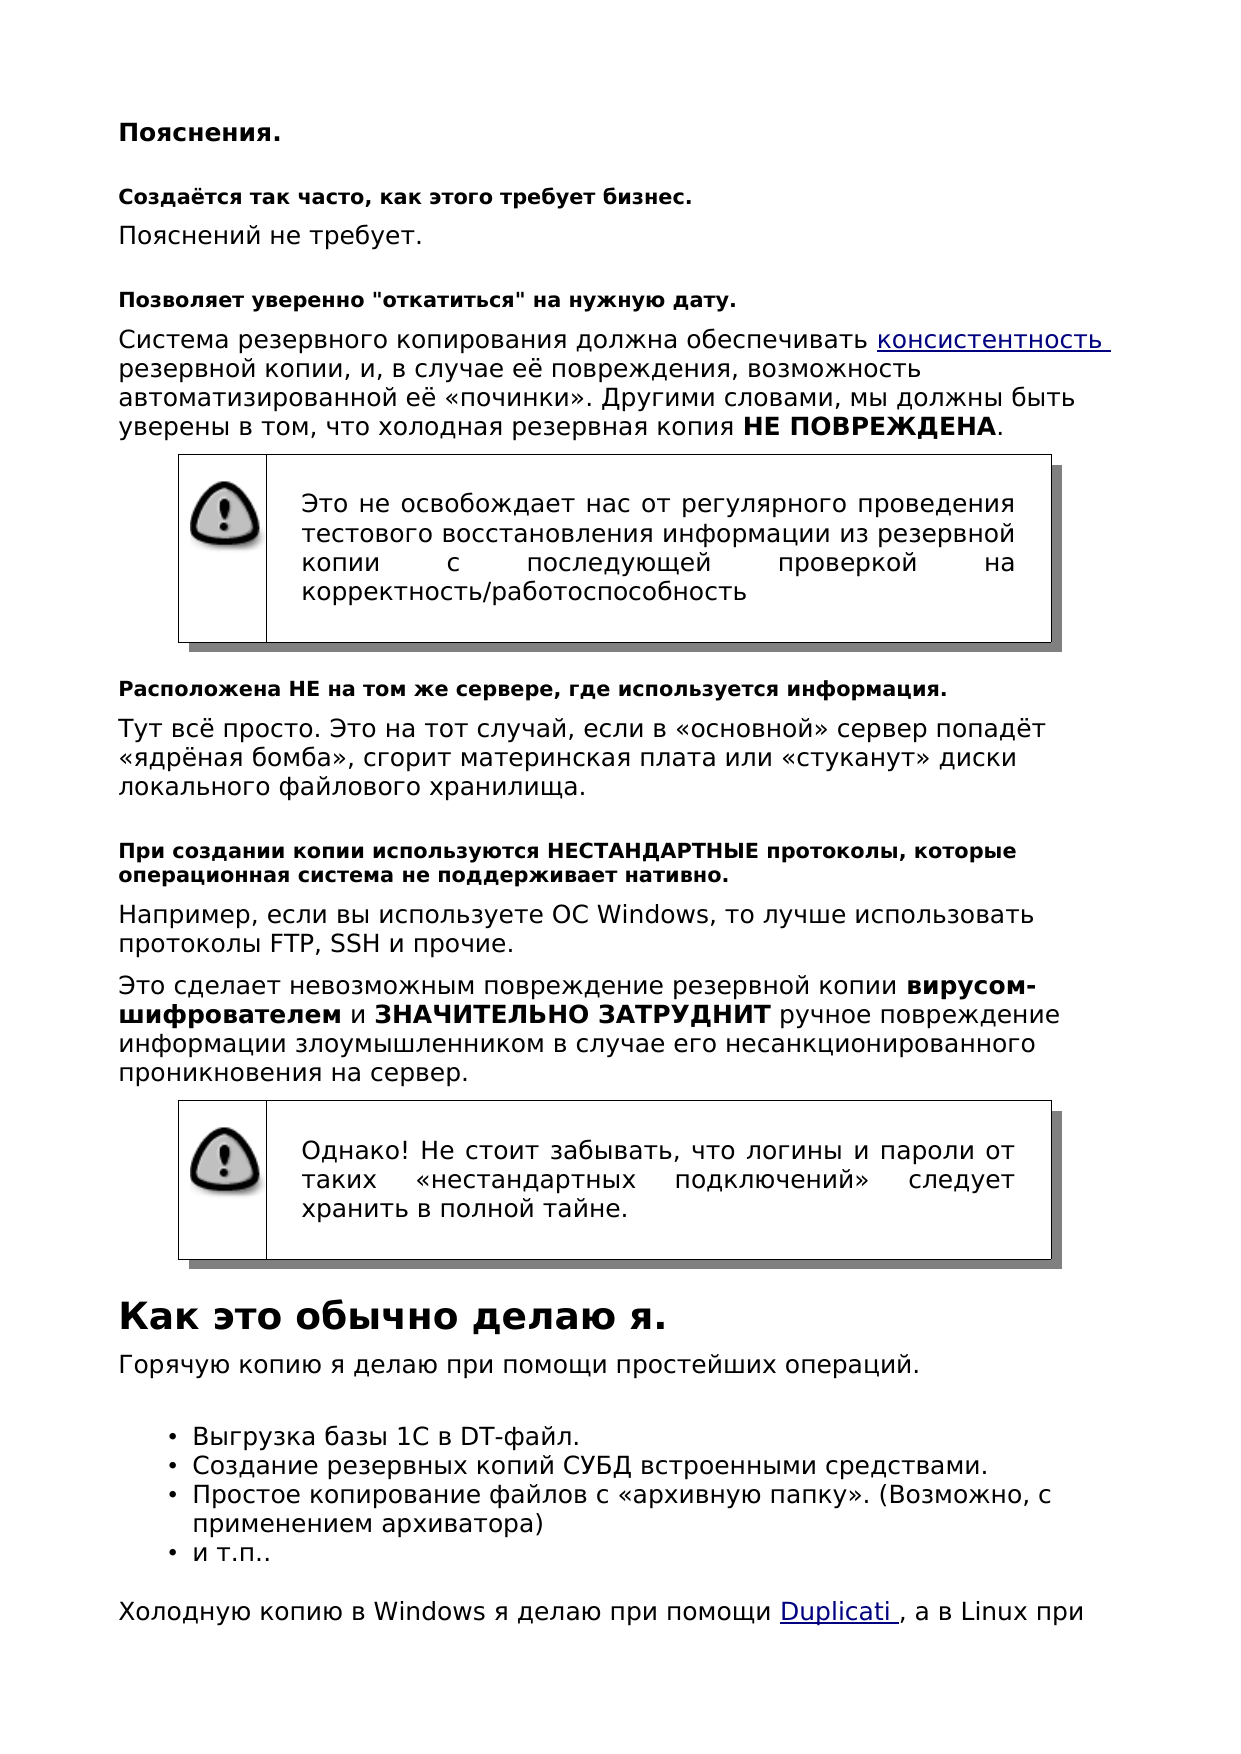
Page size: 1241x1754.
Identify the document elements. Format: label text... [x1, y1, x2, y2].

list Выгрузка базы 1С в DT-файл. [177, 1422, 1122, 1451]
picture [190, 1124, 266, 1199]
text Горячую копию я делаю при помощи простейших операций. [118, 1351, 1122, 1380]
table_header [179, 455, 266, 642]
subtitle Создаётся так часто, как этого требует бизнес. [118, 185, 1122, 209]
list Простое копирование файлов с «архивную папку». (Возможно, с применением архиватора) [177, 1480, 1122, 1538]
table_header Однако! Не стоит забывать, что логины и пароли от таких «нестандартных подключений» следует хранить в полной тайне. [267, 1101, 1051, 1259]
table_header [179, 1101, 266, 1259]
subtitle Пояснения. [118, 118, 1122, 147]
text Пояснений не требует. [118, 222, 1122, 251]
subtitle Как это обычно делаю я. [118, 1294, 1122, 1338]
list Создание резервных копий СУБД встроенными средствами. [177, 1451, 1122, 1480]
table_header Это не освобождает нас от регулярного проведения тестового восстановления информации из резервной копии с последующей проверкой на корректность/работоспособность [267, 455, 1051, 642]
list и т.п.. [177, 1538, 1122, 1568]
text Например, если вы используете ОС Windows, то лучше использовать протоколы FTP, SSH и прочие. [118, 900, 1122, 959]
text Это сделает невозможным повреждение резервной копии вирусом-шифрователем и ЗНАЧИТЕЛЬНО ЗАТРУДНИТ ручное повреждение информации злоумышленником в случае его несанкционированного проникновения на сервер. [118, 971, 1122, 1088]
text Система резервного копирования должна обеспечивать консистентность резервной копии, и, в случае её повреждения, возможность автоматизированной её «починки». Другими словами, мы должны быть уверены в том, что холодная резервная копия НЕ ПОВРЕЖДЕНА. [118, 325, 1122, 442]
text Холодную копию в Windows я делаю при помощи Duplicati , а в Linux при [118, 1597, 1122, 1626]
picture [190, 477, 266, 553]
subtitle Расположена НЕ на том же сервере, где используется информация. [118, 677, 1122, 702]
subtitle Позволяет уверенно "откатиться" на нужную дату. [118, 288, 1122, 312]
subtitle При создании копии используются НЕСТАНДАРТНЫЕ протоколы, которые операционная система не поддерживает нативно. [118, 839, 1122, 888]
text Тут всё просто. Это на тот случай, если в «основной» сервер попадёт «ядрёная бомба», сгорит материнская плата или «стуканут» диски локального файлового хранилища. [118, 714, 1122, 802]
